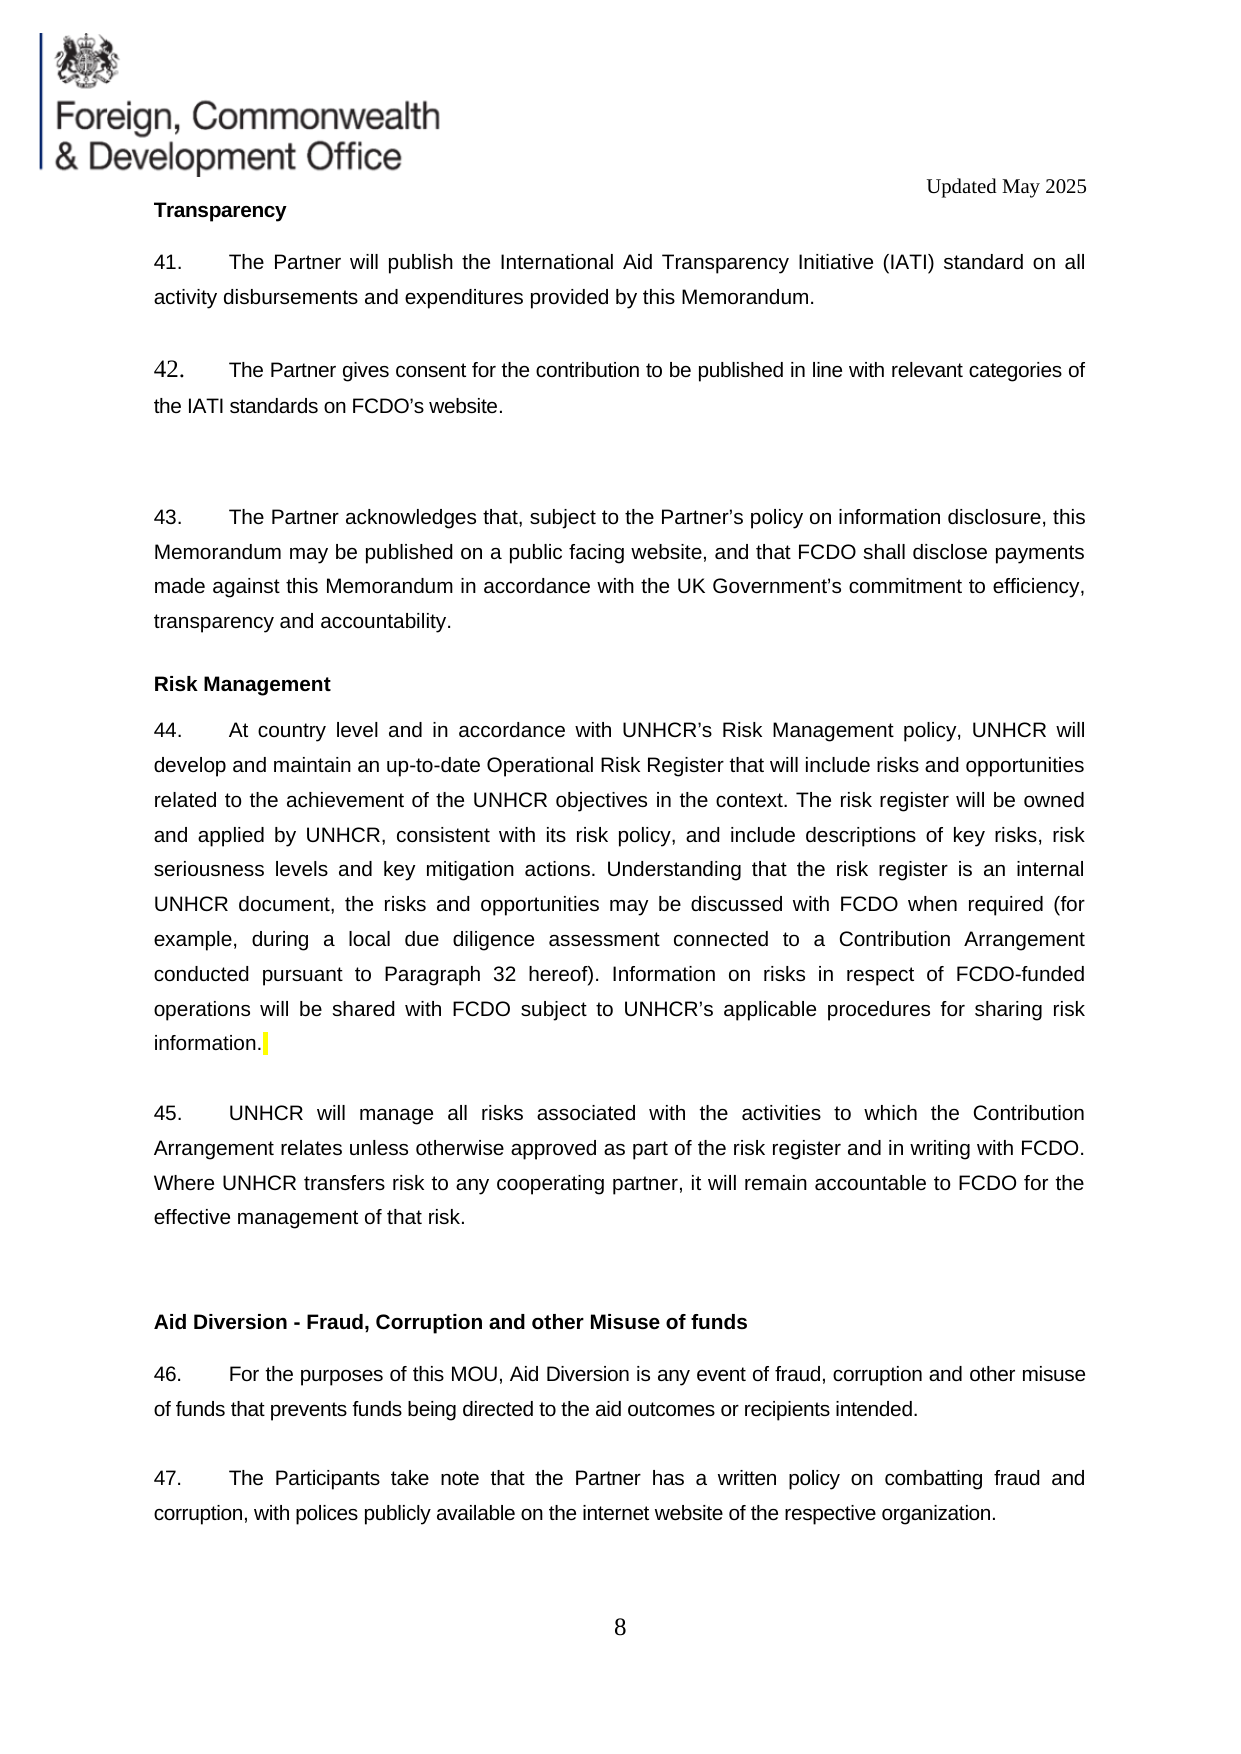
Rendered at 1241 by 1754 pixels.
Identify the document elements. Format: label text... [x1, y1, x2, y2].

text Aid Diversion - Fraud, Corruption and other Misuse of funds [153, 1310, 1087, 1333]
list The Partner will publish the International Aid Transparency Initiative (IATI) standard on all activity disbursements and expenditures provided by this Memorandum. [153, 251, 1087, 309]
text Transparency [153, 198, 1087, 222]
picture [39, 33, 442, 177]
list At country level and in accordance with UNHCR’s Risk Management policy, UNHCR will develop and maintain an up-to-date Operational Risk Register that will include risks and opportunities related to the achievement of the UNHCR objectives in the context. The risk register will be owned and applied by UNHCR, consistent with its risk policy, and include descriptions of key risks, risk seriousness levels and key mitigation actions. Understanding that the risk register is an internal UNHCR document, the risks and opportunities may be discussed with FCDO when required (for example, during a local due diligence assessment connected to a Contribution Arrangement conducted pursuant to Paragraph 32 hereof). Information on risks in respect of FCDO-funded operations will be shared with FCDO subject to UNHCR’s applicable procedures for sharing risk information. [153, 719, 1087, 1055]
list The Participants take note that the Partner has a written policy on combatting fraud and corruption, with polices publicly available on the internet website of the respective organization. [153, 1467, 1087, 1525]
list The Partner gives consent for the contribution to be published in line with relevant categories of the IATI standards on FCDO’s website. [153, 355, 1087, 417]
list For the purposes of this MOU, Aid Diversion is any event of fraud, corruption and other misuse of funds that prevents funds being directed to the aid outcomes or recipients intended. [153, 1362, 1087, 1421]
list UNHCR will manage all risks associated with the activities to which the Contribution Arrangement relates unless otherwise approved as part of the risk register and in writing with FCDO. Where UNHCR transfers risk to any cooperating partner, it will remain accountable to FCDO for the effective management of that risk. [153, 1101, 1087, 1229]
list The Partner acknowledges that, subject to the Partner’s policy on information disclosure, this Memorandum may be published on a public facing website, and that FCDO shall disclose payments made against this Memorandum in accordance with the UK Government’s commitment to efficiency, transparency and accountability. [153, 506, 1087, 633]
text Risk Management [153, 672, 1087, 696]
